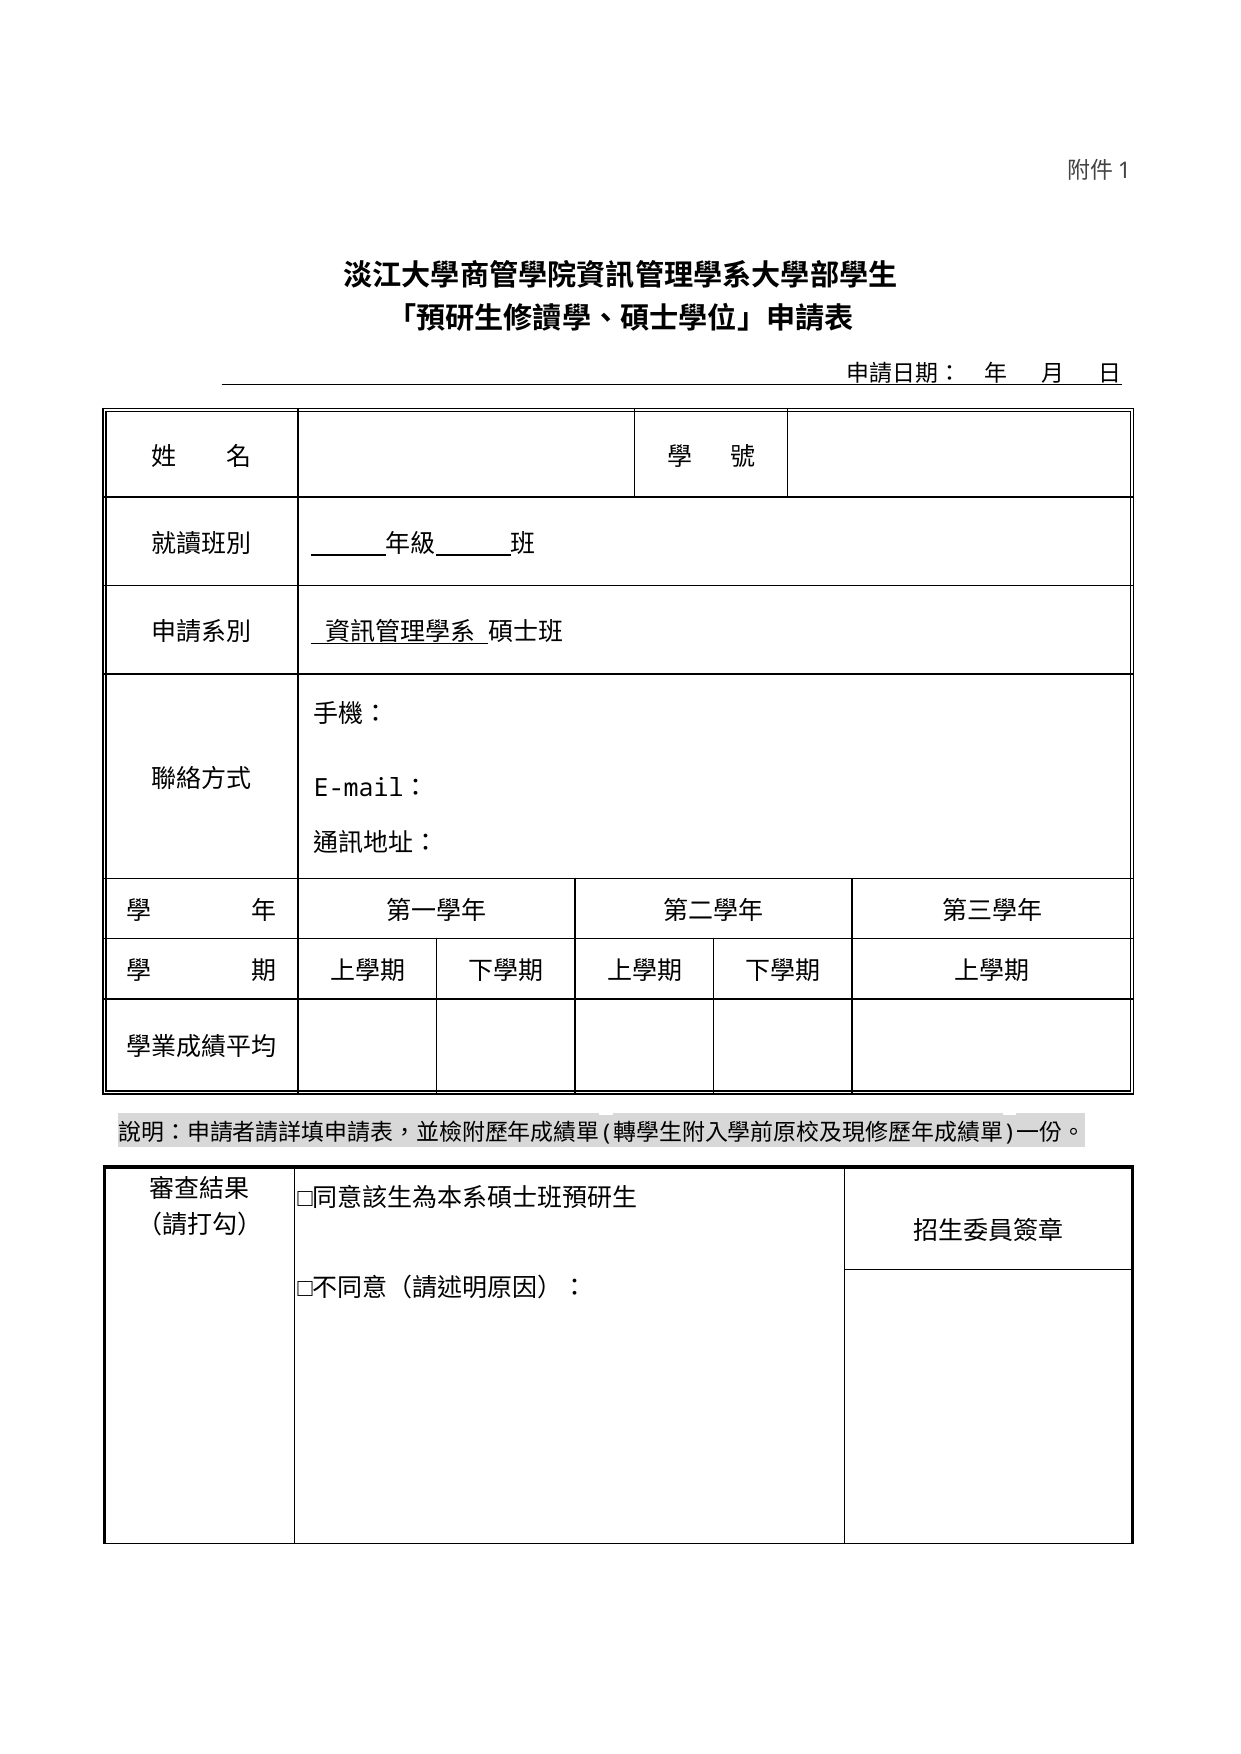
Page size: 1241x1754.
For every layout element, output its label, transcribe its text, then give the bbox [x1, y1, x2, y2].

table_cell 資訊管理學系 碩士班 [299, 586, 1130, 673]
table_cell 上學期 [576, 939, 713, 998]
table_cell 第三學年 [853, 879, 1130, 938]
text 說明：申請者請詳填申請表，並檢附歷年成績單(轉學生附入學前原校及現修歷年成績單)一份。 [118, 1113, 1122, 1147]
text 淡江大學商管學院資訊管理學系大學部學生 [118, 252, 1122, 294]
text 申請日期： 年 月 日 [118, 355, 1121, 389]
table_header □同意該生為本系碩士班預研生 □不同意（請述明原因）： [295, 1169, 844, 1543]
table_cell [845, 1270, 1131, 1543]
text 附件1 [156, 127, 1131, 189]
table_header 審查結果 （請打勾） [106, 1169, 294, 1543]
text 「預研生修讀學、碩士學位」申請表 [118, 294, 1122, 337]
table_cell 手機： E-mail： 通訊地址： [299, 675, 1130, 877]
table_cell 就讀班別 [107, 498, 297, 585]
table_header 招生委員簽章 [845, 1169, 1131, 1268]
table_cell [714, 1000, 851, 1090]
table_cell 學 年 [107, 879, 297, 938]
table_cell 第二學年 [576, 879, 851, 938]
table_cell 聯絡方式 [107, 675, 297, 877]
table_cell [437, 1000, 574, 1090]
table_cell 學 期 [107, 939, 297, 998]
table_cell 上學期 [299, 939, 436, 998]
table_cell 上學期 [853, 939, 1130, 998]
table_header [299, 412, 634, 496]
table_header 學 號 [635, 412, 787, 496]
table_cell 下學期 [714, 939, 851, 998]
table_cell 學業成績平均 [107, 1000, 297, 1090]
table_cell 申請系別 [107, 586, 297, 673]
table_cell 年級 班 [299, 498, 1130, 585]
table_cell 第一學年 [299, 879, 574, 938]
table_cell 下學期 [437, 939, 574, 998]
table_cell [576, 1000, 713, 1090]
table_header [788, 412, 1130, 496]
table_cell [299, 1000, 436, 1090]
table_header 姓 名 [107, 412, 297, 496]
table_cell [853, 1000, 1130, 1090]
